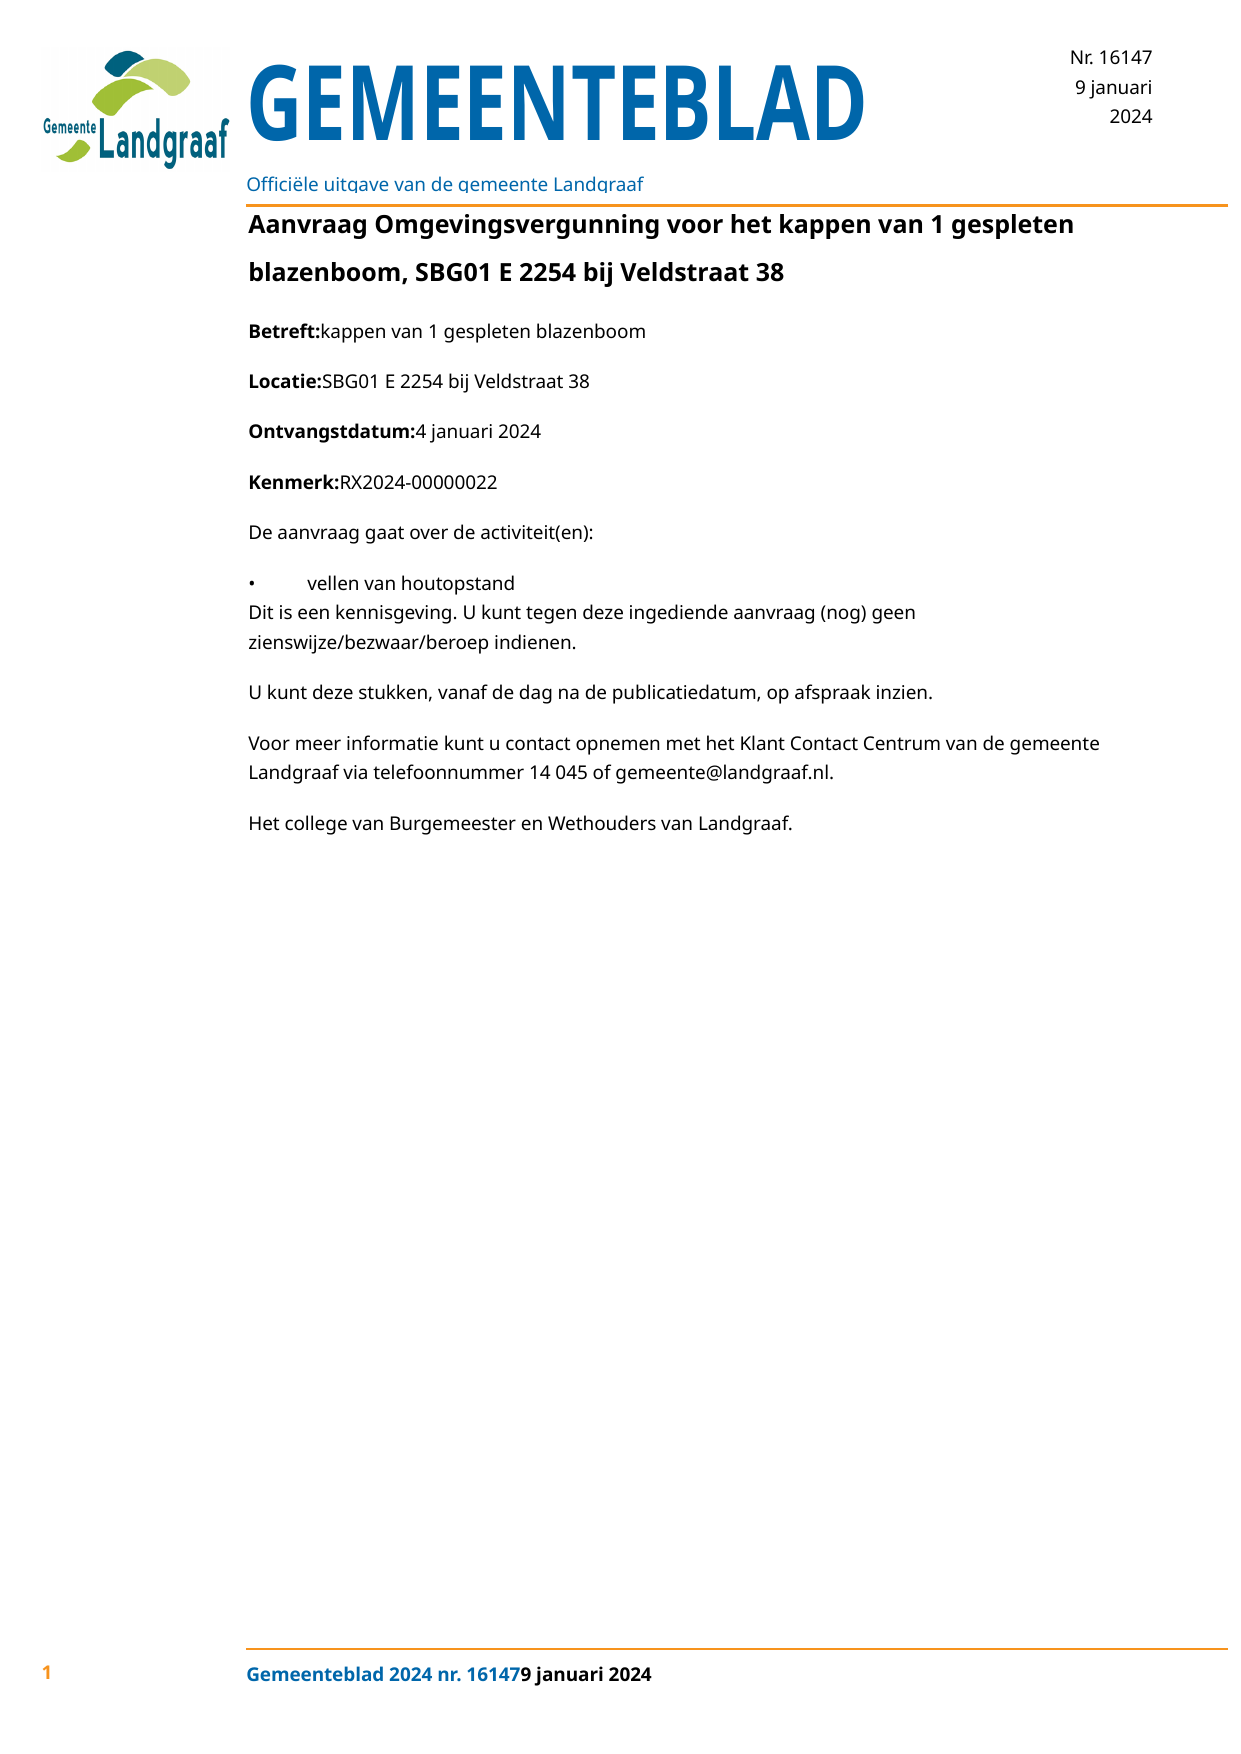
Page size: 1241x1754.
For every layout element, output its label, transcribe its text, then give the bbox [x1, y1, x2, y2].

text U kunt deze stukken, vanaf de dag na de publicatiedatum, op afspraak inzien. [248, 679, 1152, 705]
text Ontvangstdatum:4 januari 2024 [248, 419, 1152, 444]
picture [41, 47, 231, 172]
text Kenmerk:RX2024-00000022 [248, 469, 1152, 495]
text De aanvraag gaat over de activiteit(en): [248, 519, 1152, 545]
text Locatie:SBG01 E 2254 bij Veldstraat 38 [248, 368, 1152, 394]
text Dit is een kennisgeving. U kunt tegen deze ingediende aanvraag (nog) geen zienswijze/bezwaar/beroep indienen. [248, 599, 1152, 655]
list vellen van houtopstand [248, 570, 1152, 596]
text Voor meer informatie kunt u contact opnemen met het Klant Contact Centrum van de gemeente Landgraaf via telefoonnummer 14 045 of gemeente@landgraaf.nl. [248, 730, 1152, 785]
text Aanvraag Omgevingsvergunning voor het kappen van 1 gespleten blazenboom, SBG01 E 2254 bij Veldstraat 38 [248, 207, 1152, 288]
text Het college van Burgemeester en Wethouders van Landgraaf. [248, 810, 1152, 836]
text Betreft:kappen van 1 gespleten blazenboom [248, 318, 1152, 344]
